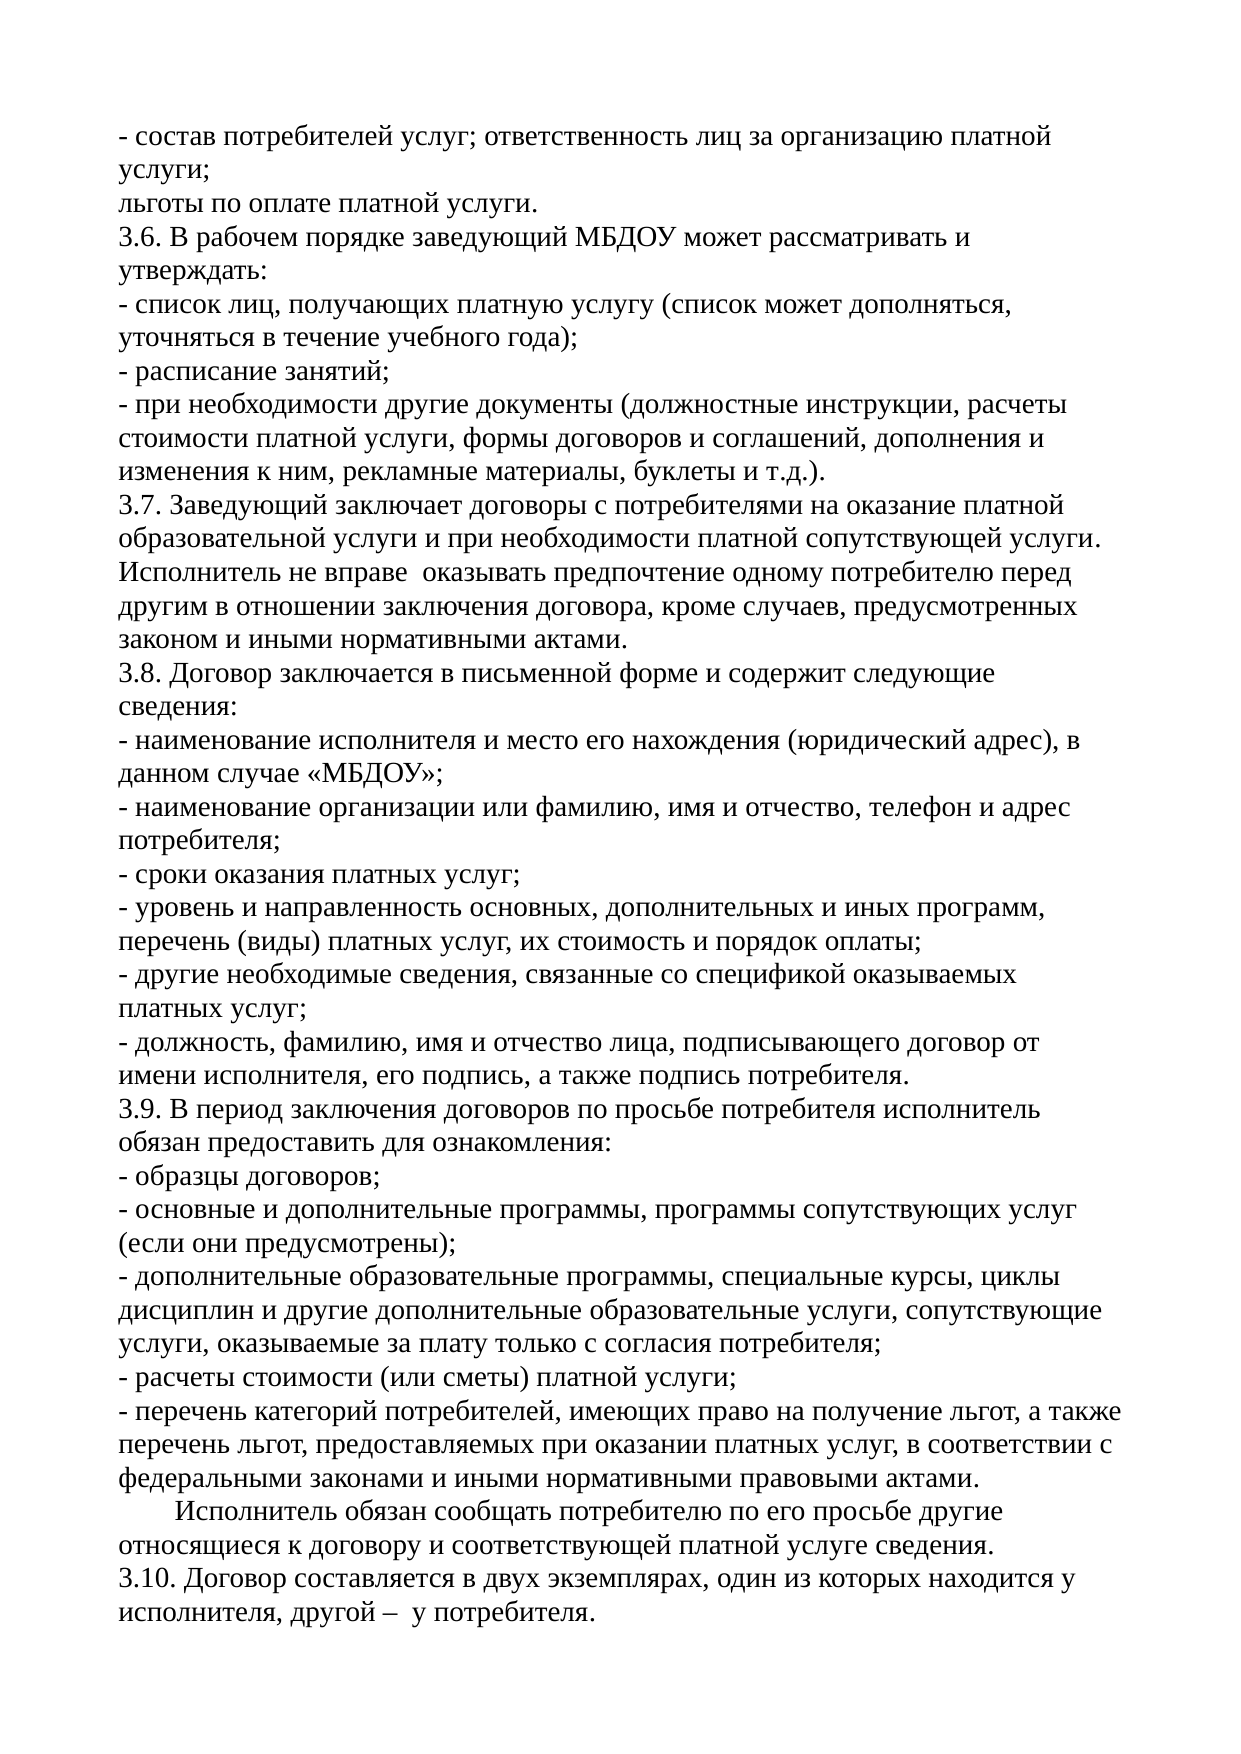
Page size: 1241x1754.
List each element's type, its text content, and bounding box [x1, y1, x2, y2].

text - при необходимости другие документы (должностные инструкции, расчеты стоимости платной услуги, формы договоров и соглашений, дополнения и изменения к ним, рекламные материалы, буклеты и т.д.). [118, 386, 1122, 487]
text - образцы договоров; [118, 1158, 1122, 1191]
text - наименование организации или фамилию, имя и отчество, телефон и адрес потребителя; [118, 789, 1122, 856]
text - расписание занятий; [118, 353, 1122, 386]
text - расчеты стоимости (или сметы) платной услуги; [118, 1359, 1122, 1393]
text Исполнитель обязан сообщать потребителю по его просьбе другие относящиеся к договору и соответствующей платной услуге сведения. [118, 1493, 1122, 1560]
text - основные и дополнительные программы, программы сопутствующих услуг (если они предусмотрены); [118, 1191, 1122, 1258]
text - другие необходимые сведения, связанные со спецификой оказываемых платных услуг; [118, 957, 1122, 1024]
text 3.9. В период заключения договоров по просьбе потребителя исполнитель обязан предоставить для ознакомления: [118, 1091, 1122, 1158]
text 3.8. Договор заключается в письменной форме и содержит следующие сведения: [118, 655, 1122, 722]
text - дополнительные образовательные программы, специальные курсы, циклы дисциплин и другие дополнительные образовательные услуги, сопутствующие услуги, оказываемые за плату только с согласия потребителя; [118, 1258, 1122, 1359]
text 3.6. В рабочем порядке заведующий МБДОУ может рассматривать и утверждать: [118, 219, 1122, 286]
text - сроки оказания платных услуг; [118, 856, 1122, 889]
text 3.7. Заведующий заключает договоры с потребителями на оказание платной образовательной услуги и при необходимости платной сопутствующей услуги. [118, 487, 1122, 554]
text - перечень категорий потребителей, имеющих право на получение льгот, а также перечень льгот, предоставляемых при оказании платных услуг, в соответствии с федеральными законами и иными нормативными правовыми актами. [118, 1393, 1122, 1493]
text Исполнитель не вправе оказывать предпочтение одному потребителю перед другим в отношении заключения договора, кроме случаев, предусмотренных законом и иными нормативными актами. [118, 554, 1122, 655]
text льготы по оплате платной услуги. [118, 185, 1122, 219]
text - уровень и направленность основных, дополнительных и иных программ, перечень (виды) платных услуг, их стоимость и порядок оплаты; [118, 889, 1122, 957]
text - должность, фамилию, имя и отчество лица, подписывающего договор от имени исполнителя, его подпись, а также подпись потребителя. [118, 1024, 1122, 1091]
text - состав потребителей услуг; ответственность лиц за организацию платной услуги; [118, 118, 1122, 185]
text - список лиц, получающих платную услугу (список может дополняться, уточняться в течение учебного года); [118, 286, 1122, 353]
text 3.10. Договор составляется в двух экземплярах, один из которых находится у исполнителя, другой – у потребителя. [118, 1560, 1122, 1627]
text - наименование исполнителя и место его нахождения (юридический адрес), в данном случае «МБДОУ»; [118, 722, 1122, 789]
